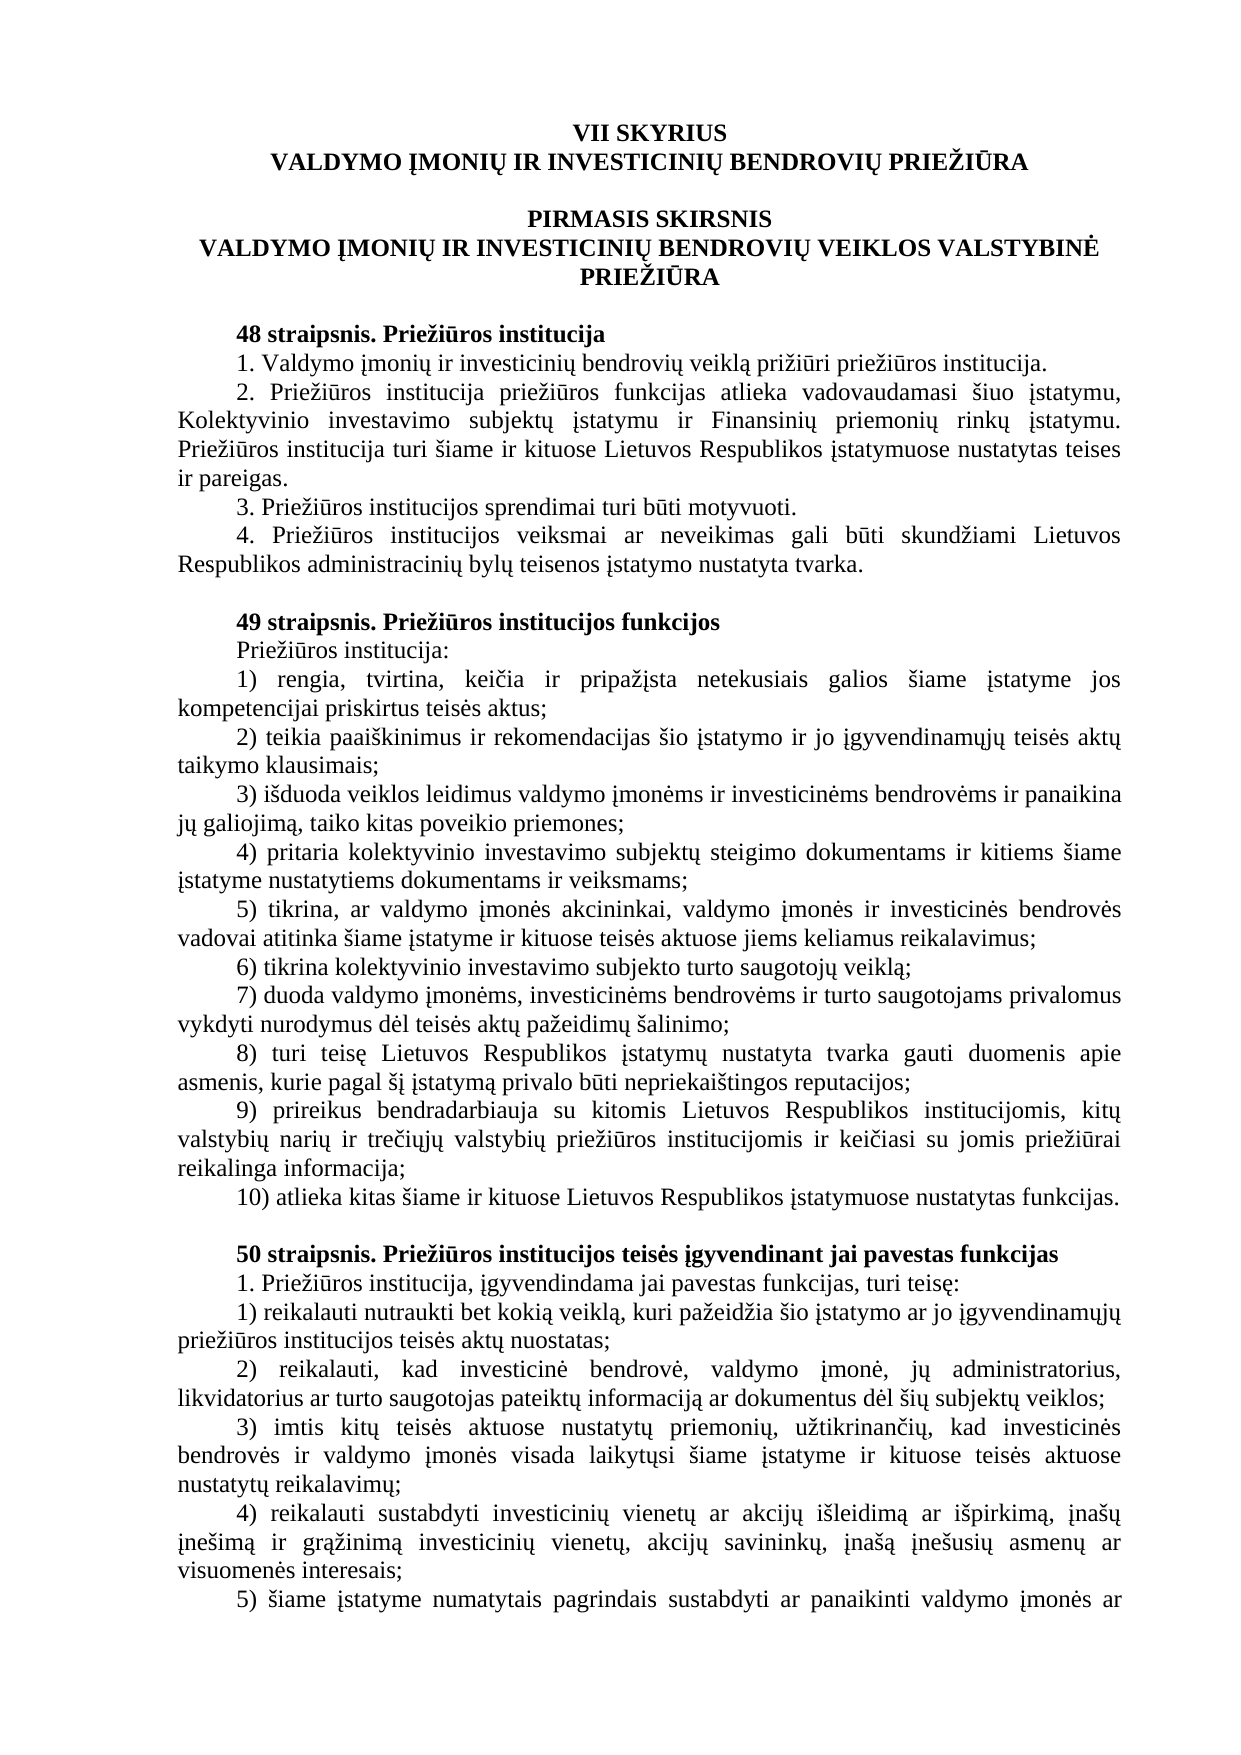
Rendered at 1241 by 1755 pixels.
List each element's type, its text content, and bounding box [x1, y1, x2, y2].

text 3) imtis kitų teisės aktuose nustatytų priemonių, užtikrinančių, kad investicinės bendrovės ir valdymo įmonės visada laikytųsi šiame įstatyme ir kituose teisės aktuose nustatytų reikalavimų; [177, 1412, 1122, 1498]
text 8) turi teisę Lietuvos Respublikos įstatymų nustatyta tvarka gauti duomenis apie asmenis, kurie pagal šį įstatymą privalo būti nepriekaištingos reputacijos; [177, 1038, 1122, 1096]
text 1. Valdymo įmonių ir investicinių bendrovių veiklą prižiūri priežiūros institucija. [177, 348, 1122, 377]
text 1) rengia, tvirtina, keičia ir pripažįsta netekusiais galios šiame įstatyme jos kompetencijai priskirtus teisės aktus; [177, 664, 1122, 722]
text 1) reikalauti nutraukti bet kokią veiklą, kuri pažeidžia šio įstatymo ar jo įgyvendinamųjų priežiūros institucijos teisės aktų nuostatas; [177, 1297, 1122, 1354]
text VII SKYRIUS [177, 118, 1122, 147]
text 2. Priežiūros institucija priežiūros funkcijas atlieka vadovaudamasi šiuo įstatymu, Kolektyvinio investavimo subjektų įstatymu ir Finansinių priemonių rinkų įstatymu. Priežiūros institucija turi šiame ir kituose Lietuvos Respublikos įstatymuose nustatytas teises ir pareigas. [177, 377, 1122, 492]
text 2) reikalauti, kad investicinė bendrovė, valdymo įmonė, jų administratorius, likvidatorius ar turto saugotojas pateiktų informaciją ar dokumentus dėl šių subjektų veiklos; [177, 1354, 1122, 1412]
text 3) išduoda veiklos leidimus valdymo įmonėms ir investicinėms bendrovėms ir panaikina jų galiojimą, taiko kitas poveikio priemones; [177, 779, 1122, 837]
text 50 straipsnis. Priežiūros institucijos teisės įgyvendinant jai pavestas funkcijas [177, 1239, 1122, 1268]
text 4. Priežiūros institucijos veiksmai ar neveikimas gali būti skundžiami Lietuvos Respublikos administracinių bylų teisenos įstatymo nustatyta tvarka. [177, 521, 1122, 578]
text 4) reikalauti sustabdyti investicinių vienetų ar akcijų išleidimą ar išpirkimą, įnašų įnešimą ir grąžinimą investicinių vienetų, akcijų savininkų, įnašą įnešusių asmenų ar visuomenės interesais; [177, 1498, 1122, 1584]
text 5) tikrina, ar valdymo įmonės akcininkai, valdymo įmonės ir investicinės bendrovės vadovai atitinka šiame įstatyme ir kituose teisės aktuose jiems keliamus reikalavimus; [177, 894, 1122, 952]
text 6) tikrina kolektyvinio investavimo subjekto turto saugotojų veiklą; [177, 952, 1122, 981]
text 4) pritaria kolektyvinio investavimo subjektų steigimo dokumentams ir kitiems šiame įstatyme nustatytiems dokumentams ir veiksmams; [177, 837, 1122, 894]
text VALDYMO ĮMONIŲ IR INVESTICINIŲ BENDROVIŲ VEIKLOS VALSTYBINĖ PRIEŽIŪRA [177, 233, 1122, 291]
text PIRMASIS SKIRSNIS [177, 204, 1122, 233]
text Priežiūros institucija: [177, 636, 1122, 664]
text 1. Priežiūros institucija, įgyvendindama jai pavestas funkcijas, turi teisę: [177, 1268, 1122, 1297]
text 2) teikia paaiškinimus ir rekomendacijas šio įstatymo ir jo įgyvendinamųjų teisės aktų taikymo klausimais; [177, 722, 1122, 779]
text 48 straipsnis. Priežiūros institucija [177, 319, 1122, 348]
text 7) duoda valdymo įmonėms, investicinėms bendrovėms ir turto saugotojams privalomus vykdyti nurodymus dėl teisės aktų pažeidimų šalinimo; [177, 981, 1122, 1038]
text 3. Priežiūros institucijos sprendimai turi būti motyvuoti. [177, 492, 1122, 521]
text VALDYMO ĮMONIŲ IR INVESTICINIŲ BENDROVIŲ PRIEŽIŪRA [177, 147, 1122, 176]
text 9) prireikus bendradarbiauja su kitomis Lietuvos Respublikos institucijomis, kitų valstybių narių ir trečiųjų valstybių priežiūros institucijomis ir keičiasi su jomis priežiūrai reikalinga informacija; [177, 1096, 1122, 1182]
text 5) šiame įstatyme numatytais pagrindais sustabdyti ar panaikinti valdymo įmonės ar [177, 1584, 1122, 1613]
text 49 straipsnis. Priežiūros institucijos funkcijos [177, 607, 1122, 636]
text 10) atlieka kitas šiame ir kituose Lietuvos Respublikos įstatymuose nustatytas funkcijas. [177, 1182, 1122, 1211]
